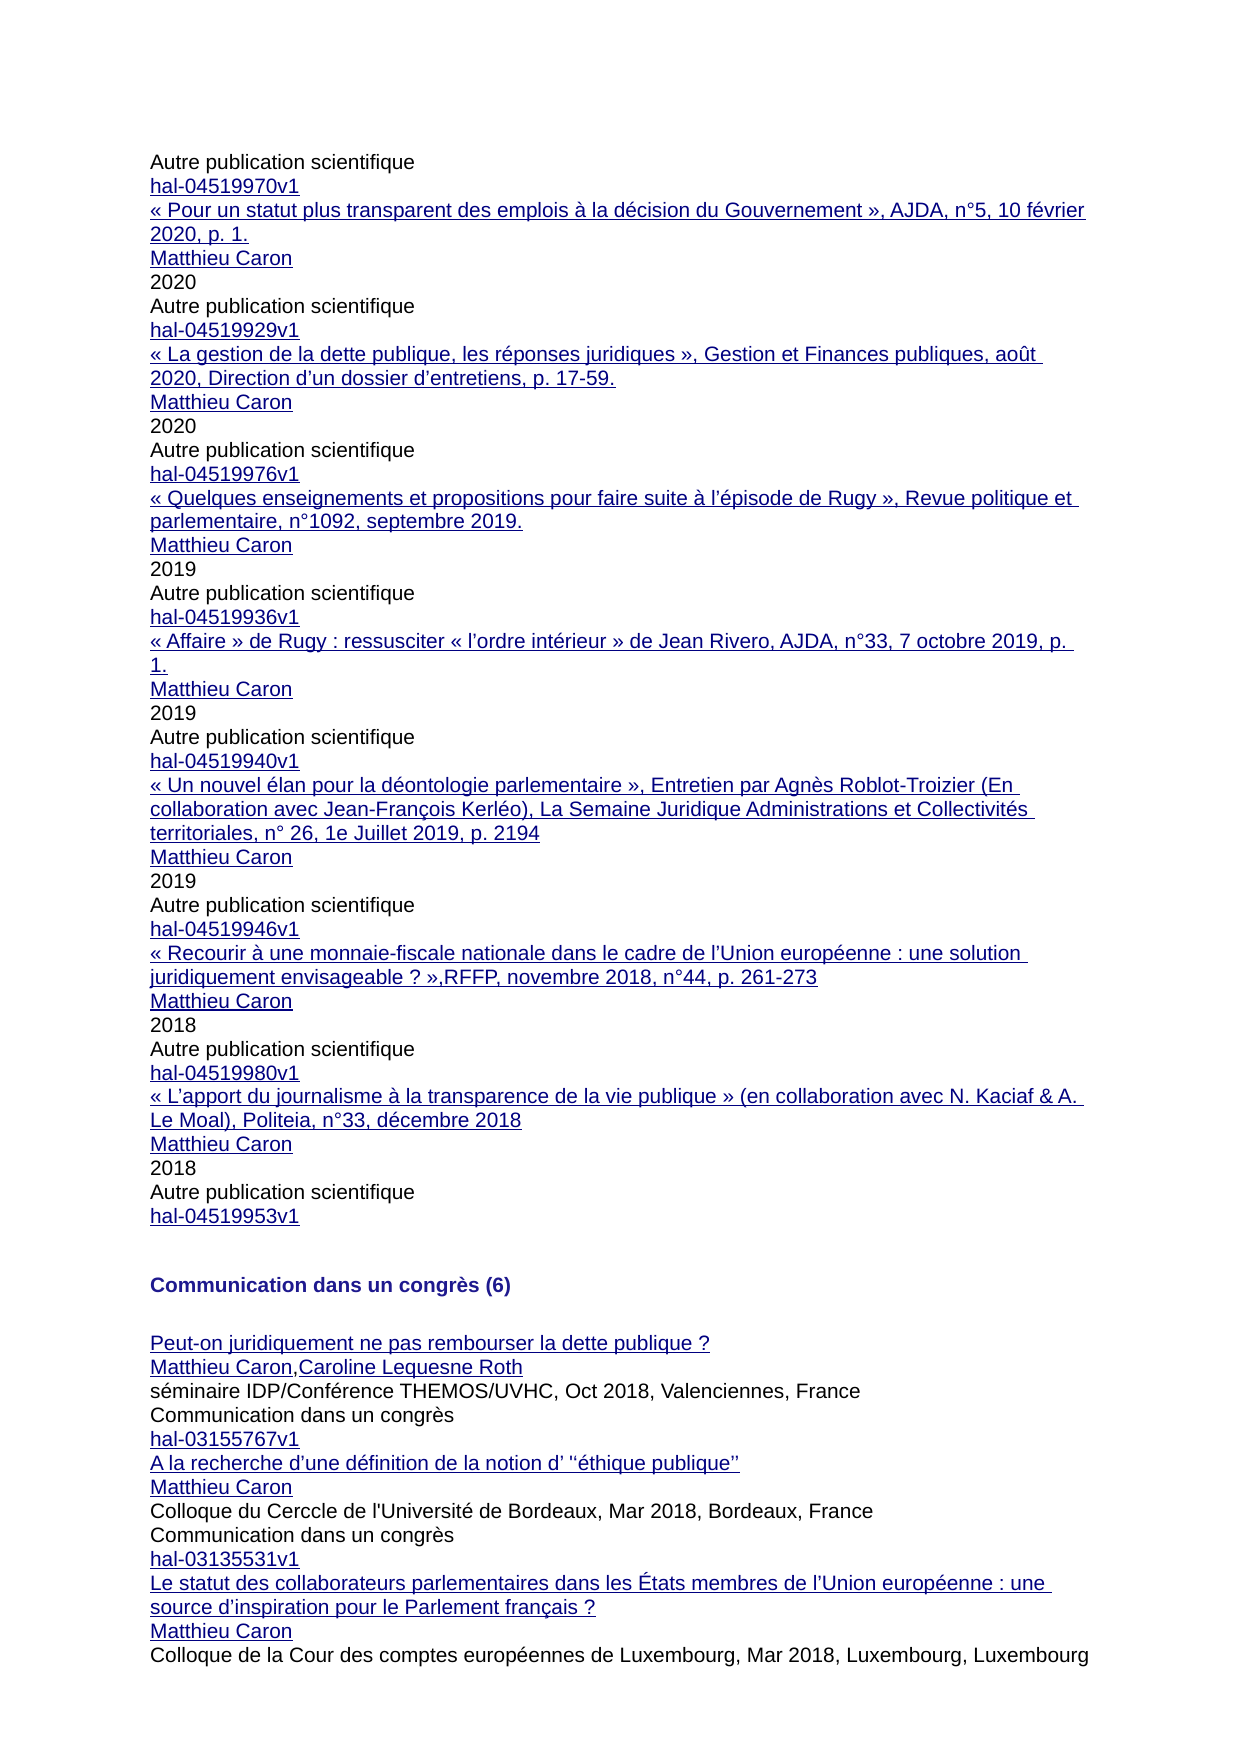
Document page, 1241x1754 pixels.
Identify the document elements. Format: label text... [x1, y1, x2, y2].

table_cell « Affaire » de Rugy : ressusciter « l’ordre intérieur » de Jean Rivero, AJDA, n°33, 7 octobre 2019, p. 1. Matthieu Caron 2019 Autre publication scientifique hal-04519940v1 [150, 629, 1090, 773]
table_cell A la recherche d’une définition de la notion d’ '‘éthique publique’’ Matthieu Caron Colloque du Cerccle de l'Université de Bordeaux, Mar 2018, Bordeaux, France Communication dans un congrès hal-03135531v1 [150, 1451, 1090, 1571]
table_cell « Un nouvel élan pour la déontologie parlementaire », Entretien par Agnès Roblot-Troizier (En collaboration avec Jean-François Kerléo), La Semaine Juridique Administrations et Collectivités territoriales, n° 26, 1e Juillet 2019, p. 2194 Matthieu Caron 2019 Autre publication scientifique hal-04519946v1 [150, 773, 1090, 941]
table_cell « La gestion de la dette publique, les réponses juridiques », Gestion et Finances publiques, août 2020, Direction d’un dossier d’entretiens, p. 17-59. Matthieu Caron 2020 Autre publication scientifique hal-04519976v1 [150, 342, 1090, 485]
table_cell « Quelques enseignements et propositions pour faire suite à l’épisode de Rugy », Revue politique et parlementaire, n°1092, septembre 2019. Matthieu Caron 2019 Autre publication scientifique hal-04519936v1 [150, 485, 1090, 629]
table_cell Autre publication scientifique hal-04519970v1 [150, 150, 1090, 198]
subtitle Communication dans un congrès (6) [150, 1273, 1090, 1297]
table_cell « L’apport du journalisme à la transparence de la vie publique » (en collaboration avec N. Kaciaf & A. Le Moal), Politeia, n°33, décembre 2018 Matthieu Caron 2018 Autre publication scientifique hal-04519953v1 [150, 1084, 1090, 1228]
table_cell Le statut des collaborateurs parlementaires dans les États membres de l’Union européenne : une source d’inspiration pour le Parlement français ? Matthieu Caron Colloque de la Cour des comptes européennes de Luxembourg, Mar 2018, Luxembourg, Luxembourg [150, 1571, 1090, 1667]
table_cell « Recourir à une monnaie-fiscale nationale dans le cadre de l’Union européenne : une solution juridiquement envisageable ? »,RFFP, novembre 2018, n°44, p. 261-273 Matthieu Caron 2018 Autre publication scientifique hal-04519980v1 [150, 941, 1090, 1084]
table_header Peut-on juridiquement ne pas rembourser la dette publique ? Matthieu Caron,Caroline Lequesne Roth séminaire IDP/Conférence THEMOS/UVHC, Oct 2018, Valenciennes, France Communication dans un congrès hal-03155767v1 [150, 1331, 1090, 1451]
table_cell « Pour un statut plus transparent des emplois à la décision du Gouvernement », AJDA, n°5, 10 février 2020, p. 1. Matthieu Caron 2020 Autre publication scientifique hal-04519929v1 [150, 198, 1090, 342]
